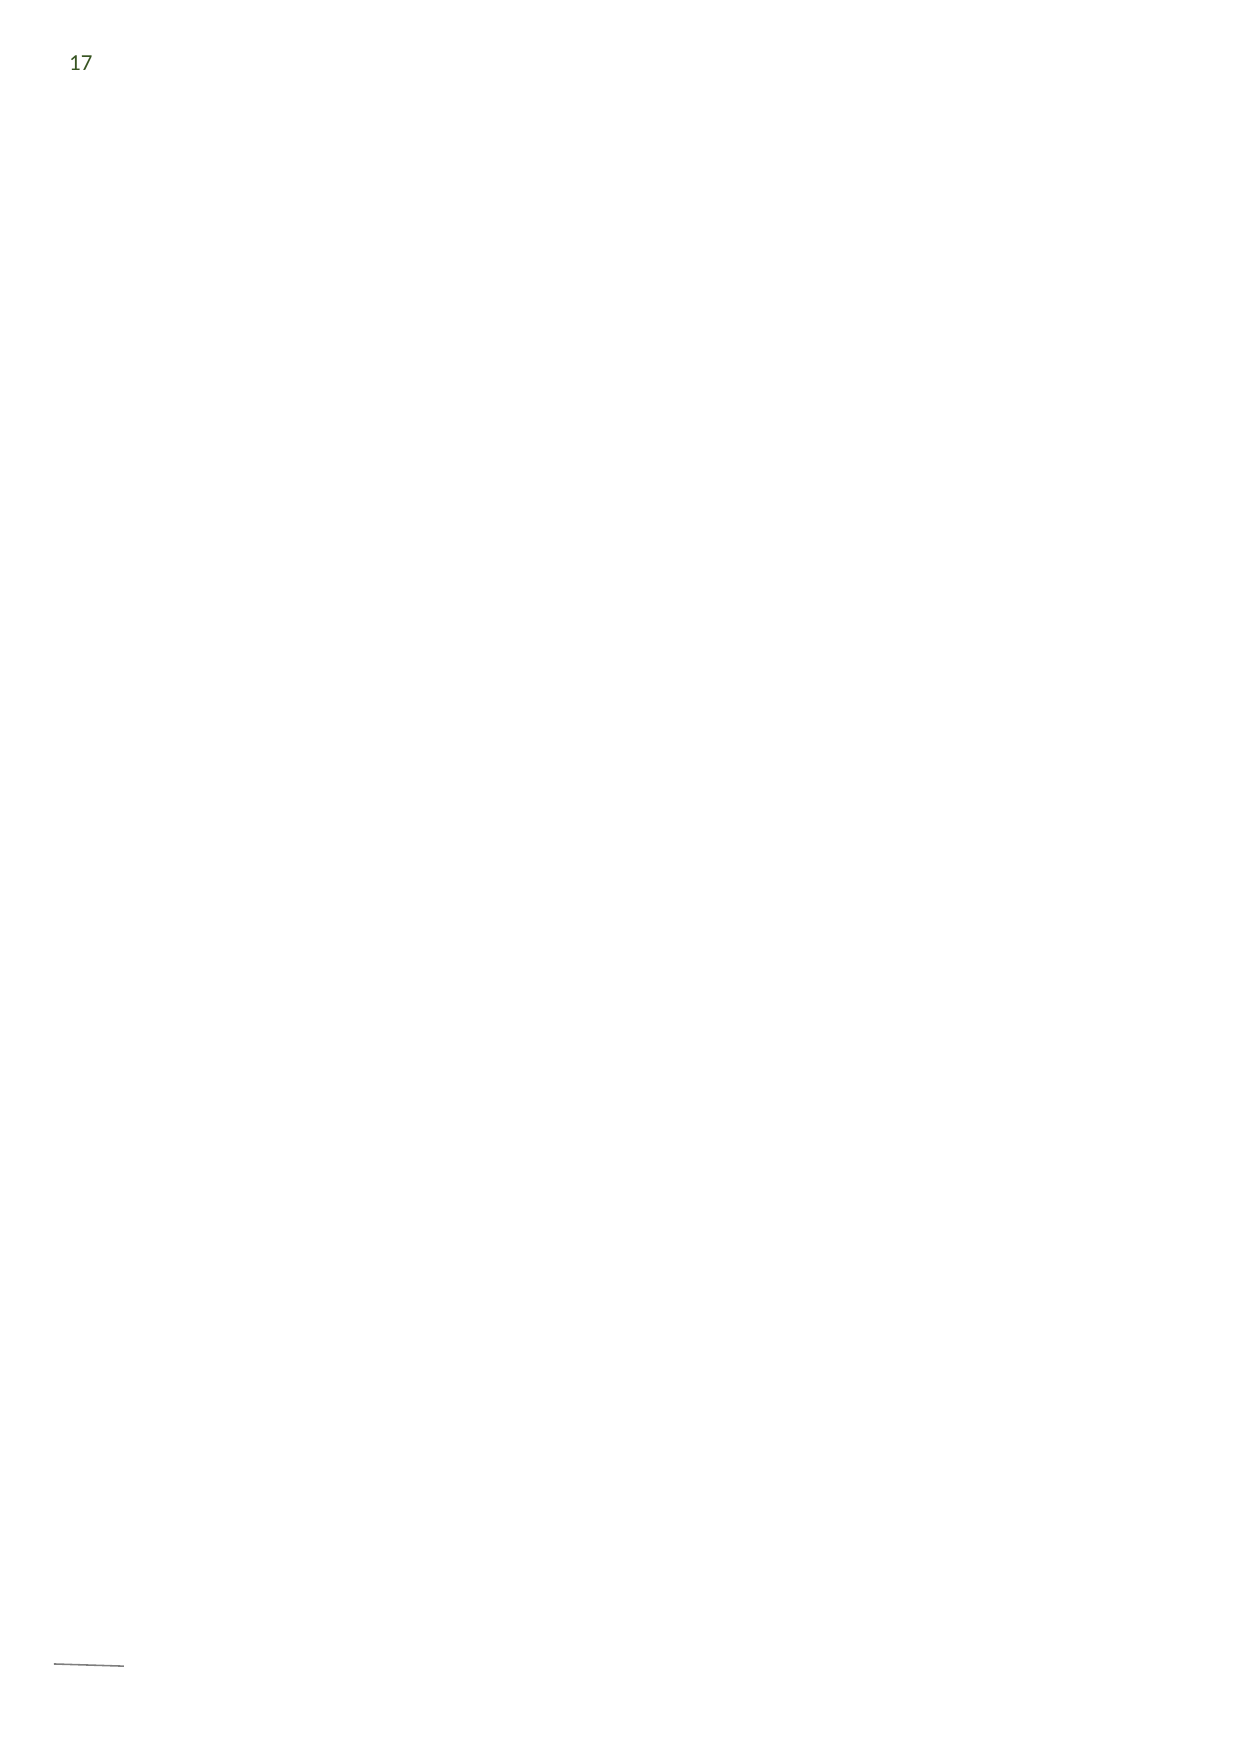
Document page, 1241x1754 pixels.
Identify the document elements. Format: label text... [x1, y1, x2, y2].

text 17 [69, 50, 1066, 76]
